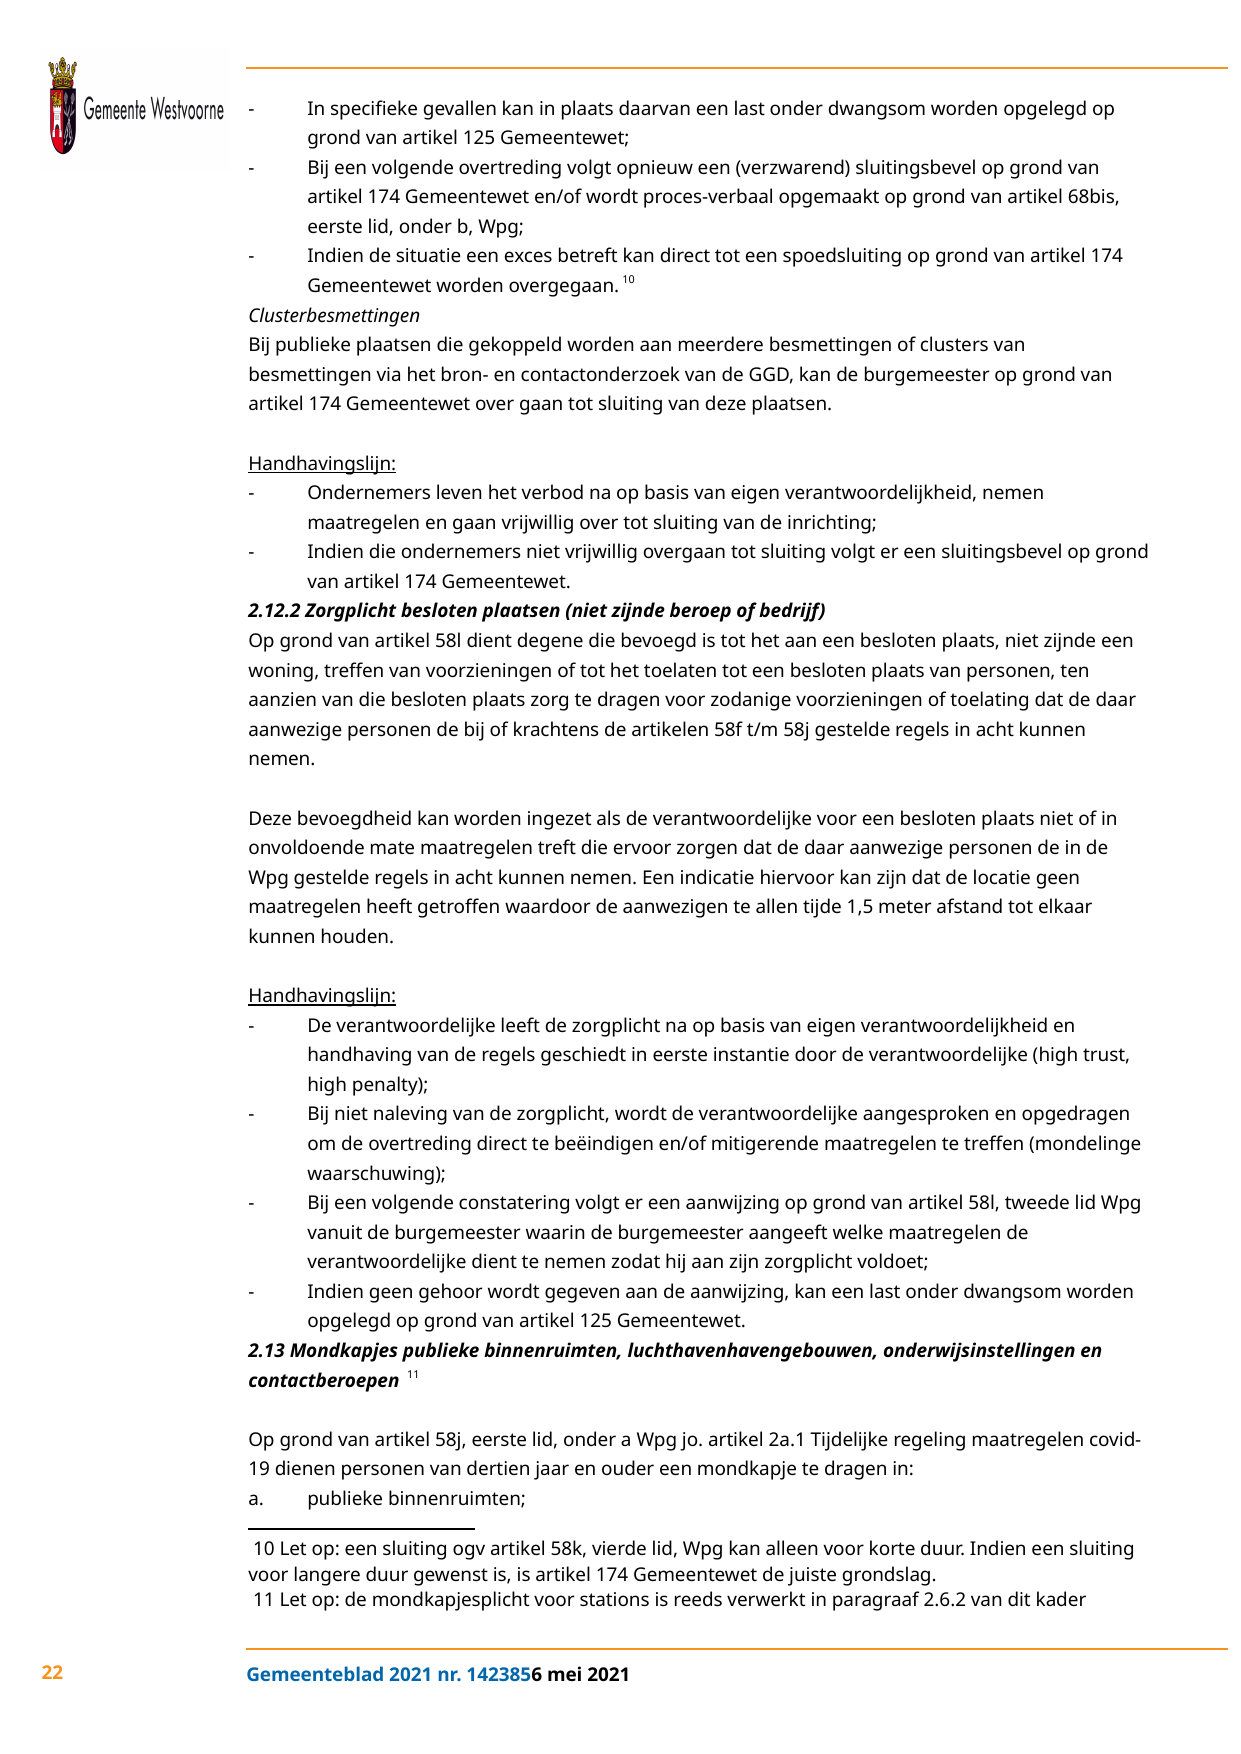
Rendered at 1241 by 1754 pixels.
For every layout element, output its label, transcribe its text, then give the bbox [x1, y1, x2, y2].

text Let op: de mondkapjesplicht voor stations is reeds verwerkt in paragraaf 2.6.2 van dit kader [248, 1586, 1152, 1612]
text 2.13 Mondkapjes publieke binnenruimten, luchthavenhavengebouwen, onderwijsinstellingen en contactberoepen [248, 1337, 1152, 1393]
list Indien die ondernemers niet vrijwillig overgaan tot sluiting volgt er een sluitingsbevel op grond van artikel 174 Gemeentewet. [248, 538, 1152, 594]
list Bij een volgende overtreding volgt opnieuw een (verzwarend) sluitingsbevel op grond van artikel 174 Gemeentewet en/of wordt proces-verbaal opgemaakt op grond van artikel 68bis, eerste lid, onder b, Wpg; [248, 154, 1152, 239]
text Handhavingslijn: [248, 450, 1152, 476]
list Indien de situatie een exces betreft kan direct tot een spoedsluiting op grond van artikel 174 Gemeentewet worden overgegaan. [248, 243, 1152, 298]
list Bij een volgende constatering volgt er een aanwijzing op grond van artikel 58l, tweede lid Wpg vanuit de burgemeester waarin de burgemeester aangeeft welke maatregelen de verantwoordelijke dient te nemen zodat hij aan zijn zorgplicht voldoet; [248, 1189, 1152, 1274]
list Ondernemers leven het verbod na op basis van eigen verantwoordelijkheid, nemen maatregelen en gaan vrijwillig over tot sluiting van de inrichting; [248, 479, 1152, 535]
text Clusterbesmettingen [248, 302, 1152, 328]
list De verantwoordelijke leeft de zorgplicht na op basis van eigen verantwoordelijkheid en handhaving van de regels geschiedt in eerste instantie door de verantwoordelijke (high trust, high penalty); [248, 1012, 1152, 1097]
text Op grond van artikel 58j, eerste lid, onder a Wpg jo. artikel 2a.1 Tijdelijke regeling maatregelen covid-19 dienen personen van dertien jaar en ouder een mondkapje te dragen in: [248, 1426, 1152, 1481]
text Op grond van artikel 58l dient degene die bevoegd is tot het aan een besloten plaats, niet zijnde een woning, treffen van voorzieningen of tot het toelaten tot een besloten plaats van personen, ten aanzien van die besloten plaats zorg te dragen voor zodanige voorzieningen of toelating dat de daar aanwezige personen de bij of krachtens de artikelen 58f t/m 58j gestelde regels in acht kunnen nemen. [248, 627, 1152, 771]
text Deze bevoegdheid kan worden ingezet als de verantwoordelijke voor een besloten plaats niet of in onvoldoende mate maatregelen treft die ervoor zorgen dat de daar aanwezige personen de in de Wpg gestelde regels in acht kunnen nemen. Een indicatie hiervoor kan zijn dat de locatie geen maatregelen heeft getroffen waardoor de aanwezigen te allen tijde 1,5 meter afstand tot elkaar kunnen houden. [248, 805, 1152, 949]
text Bij publieke plaatsen die gekoppeld worden aan meerdere besmettingen of clusters van besmettingen via het bron- en contactonderzoek van de GGD, kan de burgemeester op grond van artikel 174 Gemeentewet over gaan tot sluiting van deze plaatsen. [248, 331, 1152, 416]
list Bij niet naleving van de zorgplicht, wordt de verantwoordelijke aangesproken en opgedragen om de overtreding direct te beëindigen en/of mitigerende maatregelen te treffen (mondelinge waarschuwing); [248, 1101, 1152, 1186]
list Indien geen gehoor wordt gegeven aan de aanwijzing, kan een last onder dwangsom worden opgelegd op grond van artikel 125 Gemeentewet. [248, 1278, 1152, 1333]
text 2.12.2 Zorgplicht besloten plaatsen (niet zijnde beroep of bedrijf) [248, 598, 1152, 623]
picture [41, 47, 231, 172]
list In specifieke gevallen kan in plaats daarvan een last onder dwangsom worden opgelegd op grond van artikel 125 Gemeentewet; [248, 95, 1152, 150]
text Handhavingslijn: [248, 982, 1152, 1008]
list Let op: een sluiting ogv artikel 58k, vierde lid, Wpg kan alleen voor korte duur. Indien een sluiting voor langere duur gewenst is, is artikel 174 Gemeentewet de juiste grondslag. [248, 1535, 1152, 1586]
list publieke binnenruimten; [248, 1485, 1152, 1511]
